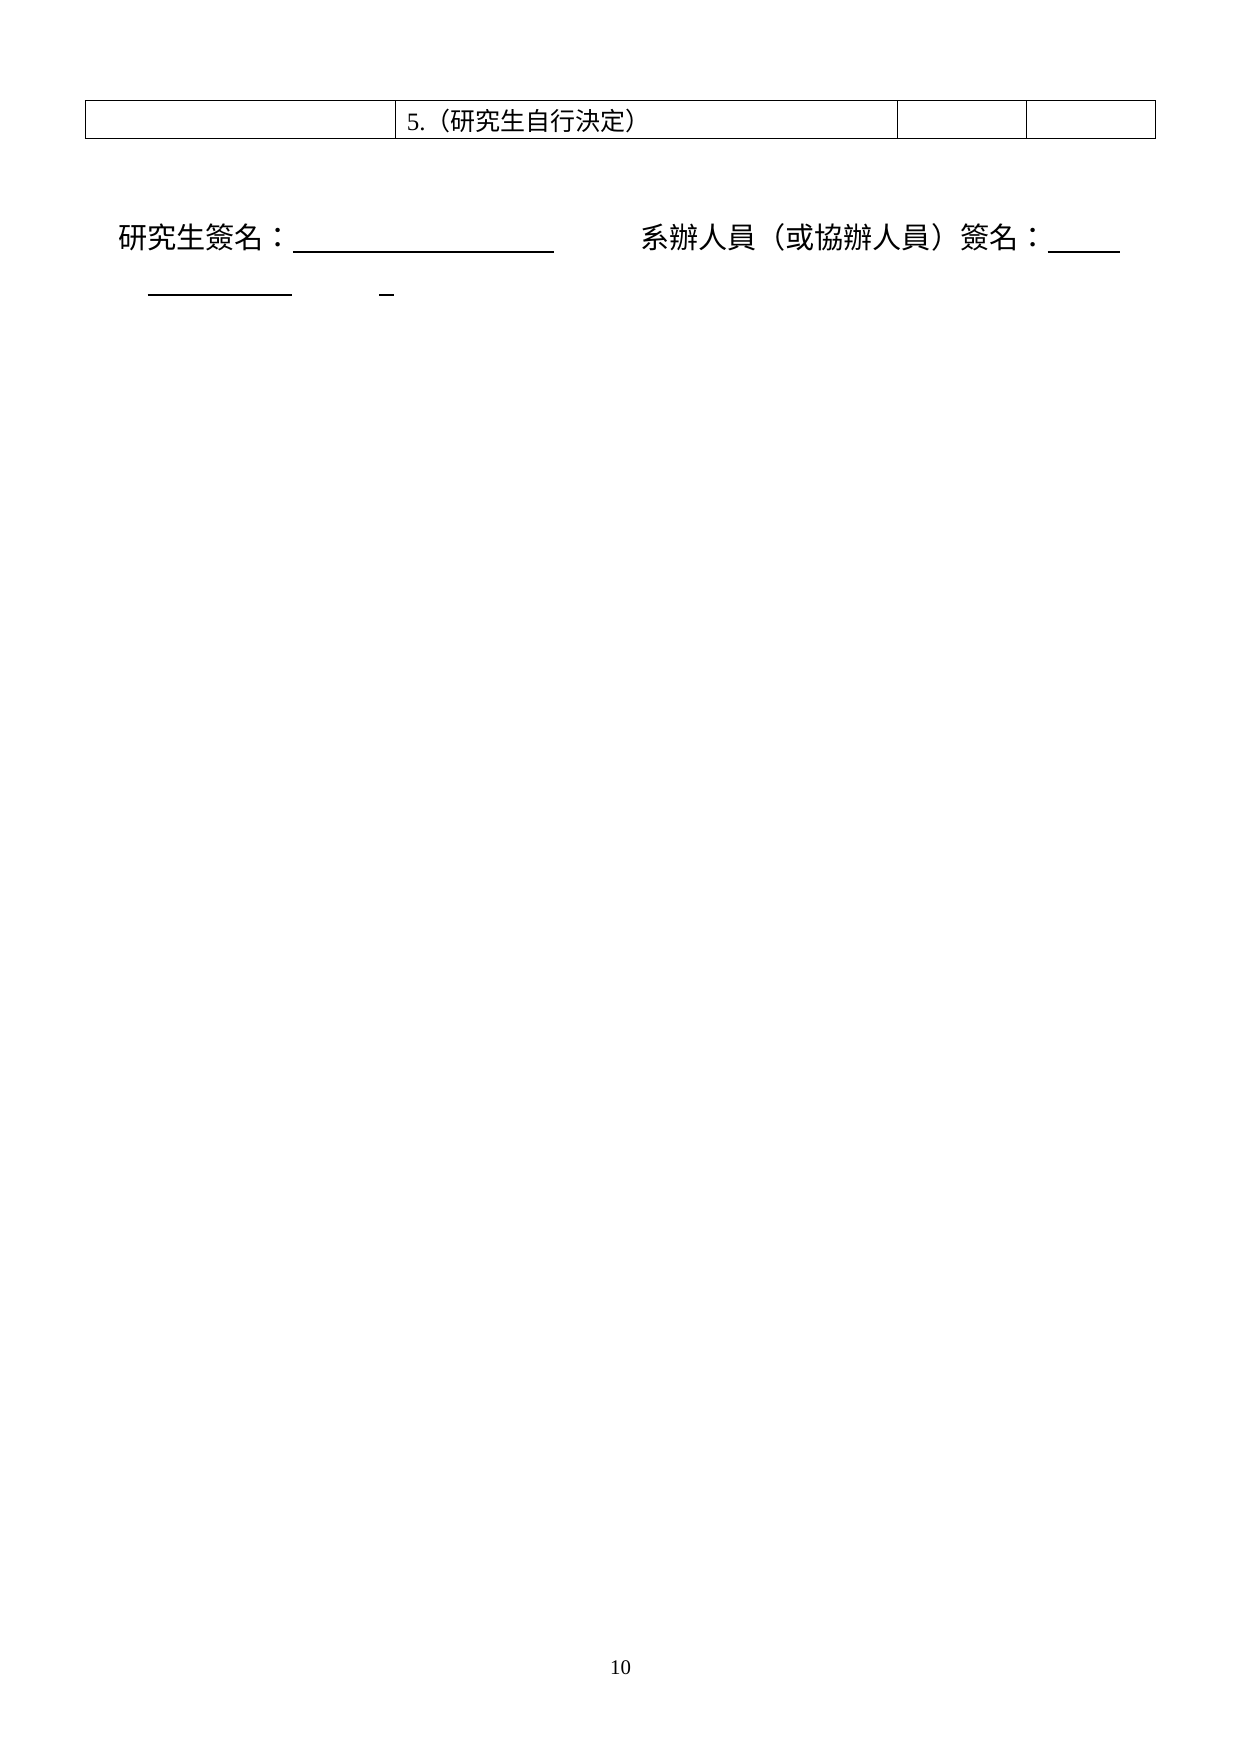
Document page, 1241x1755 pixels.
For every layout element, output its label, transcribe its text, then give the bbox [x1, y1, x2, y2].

table_cell 5.（研究生自行決定） [396, 101, 897, 138]
table_cell [898, 101, 1026, 138]
table_cell [86, 101, 395, 138]
table_cell [1027, 101, 1155, 138]
text 研究生簽名： 系辦人員（或協辦人員）簽名： ： [118, 215, 1122, 300]
